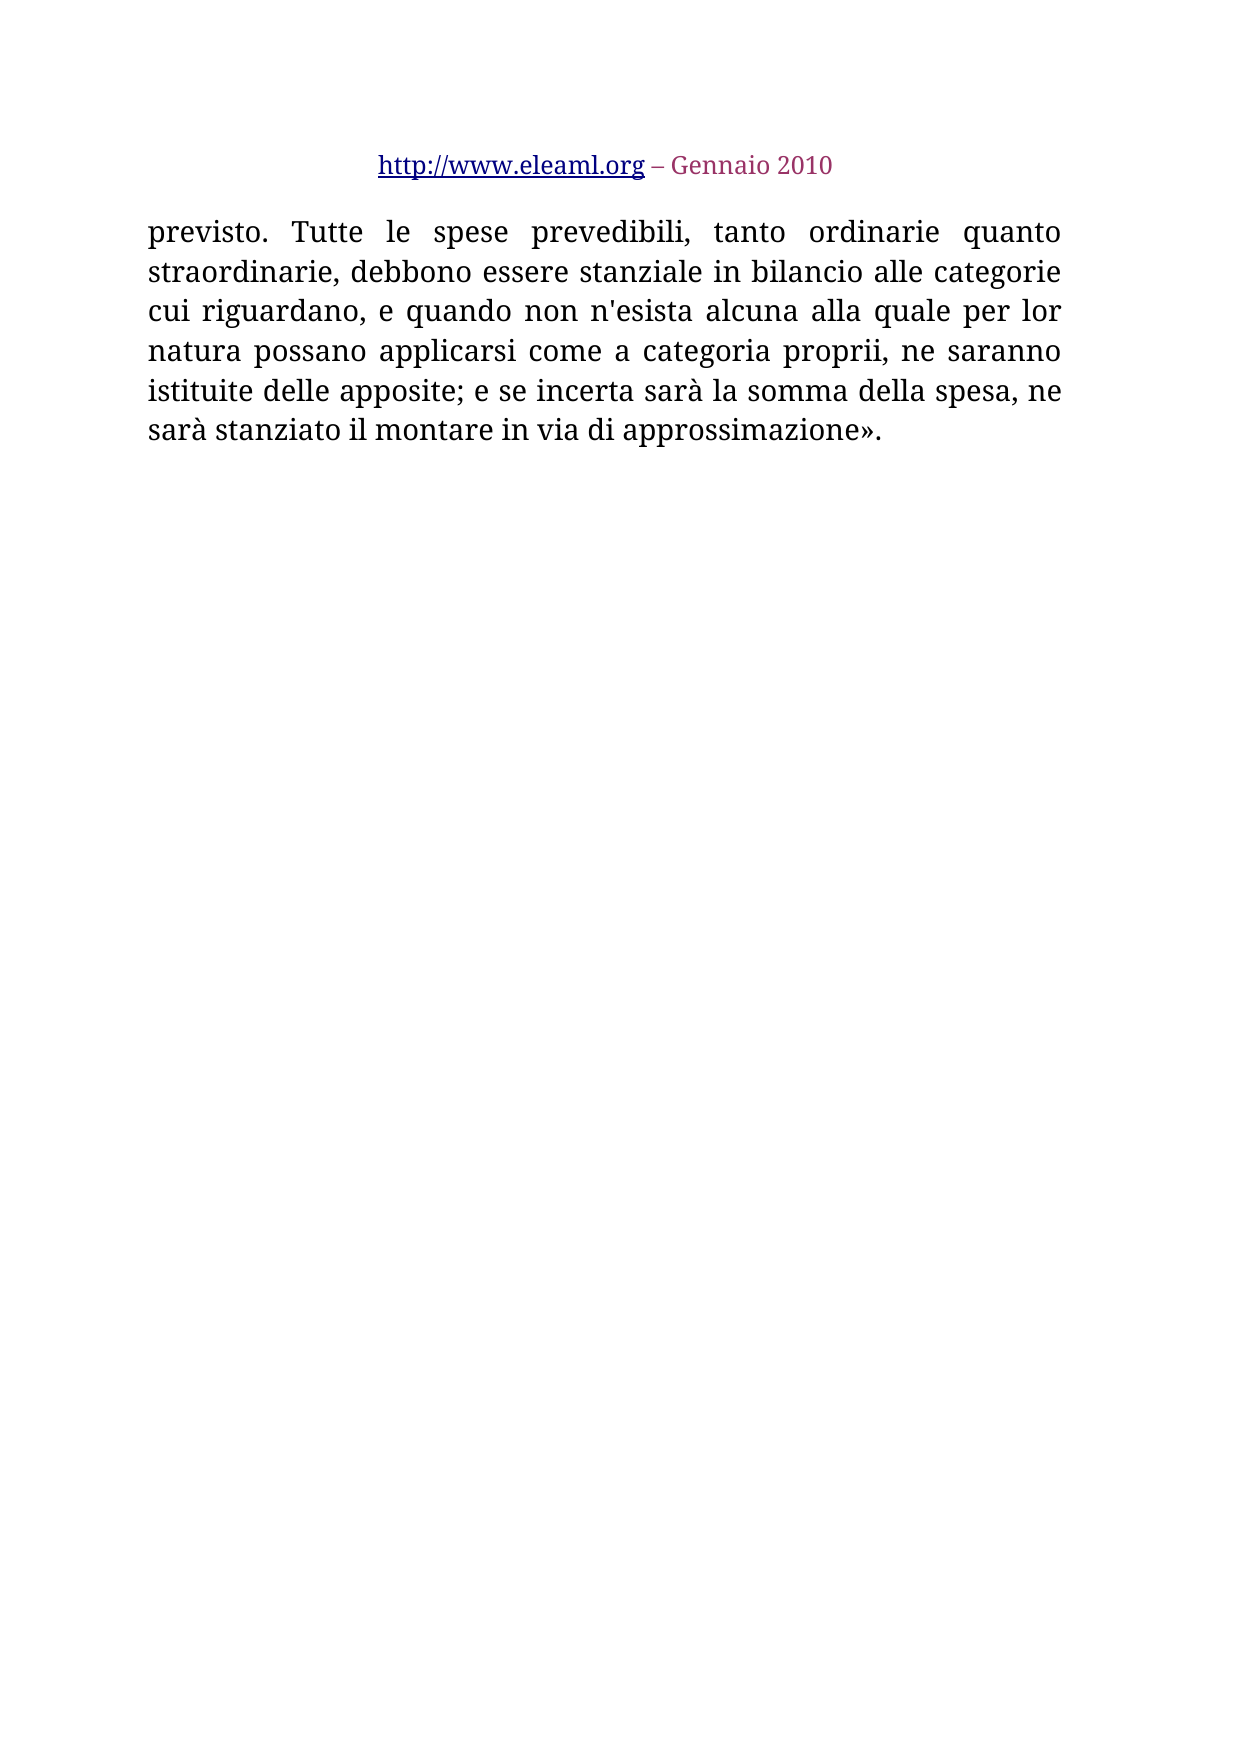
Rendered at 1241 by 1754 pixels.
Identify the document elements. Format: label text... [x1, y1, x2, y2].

text previsto. Tutte le spese prevedibili, tanto ordinarie quanto straordinarie, debbono essere stanziale in bilancio alle categorie cui riguardano, e quando non n'esista alcuna alla quale per lor natura possano applicarsi come a categoria proprii, ne saranno istituite delle apposite; e se incerta sarà la somma della spesa, ne sarà stanziato il montare in via di approssimazione». [148, 211, 1063, 449]
